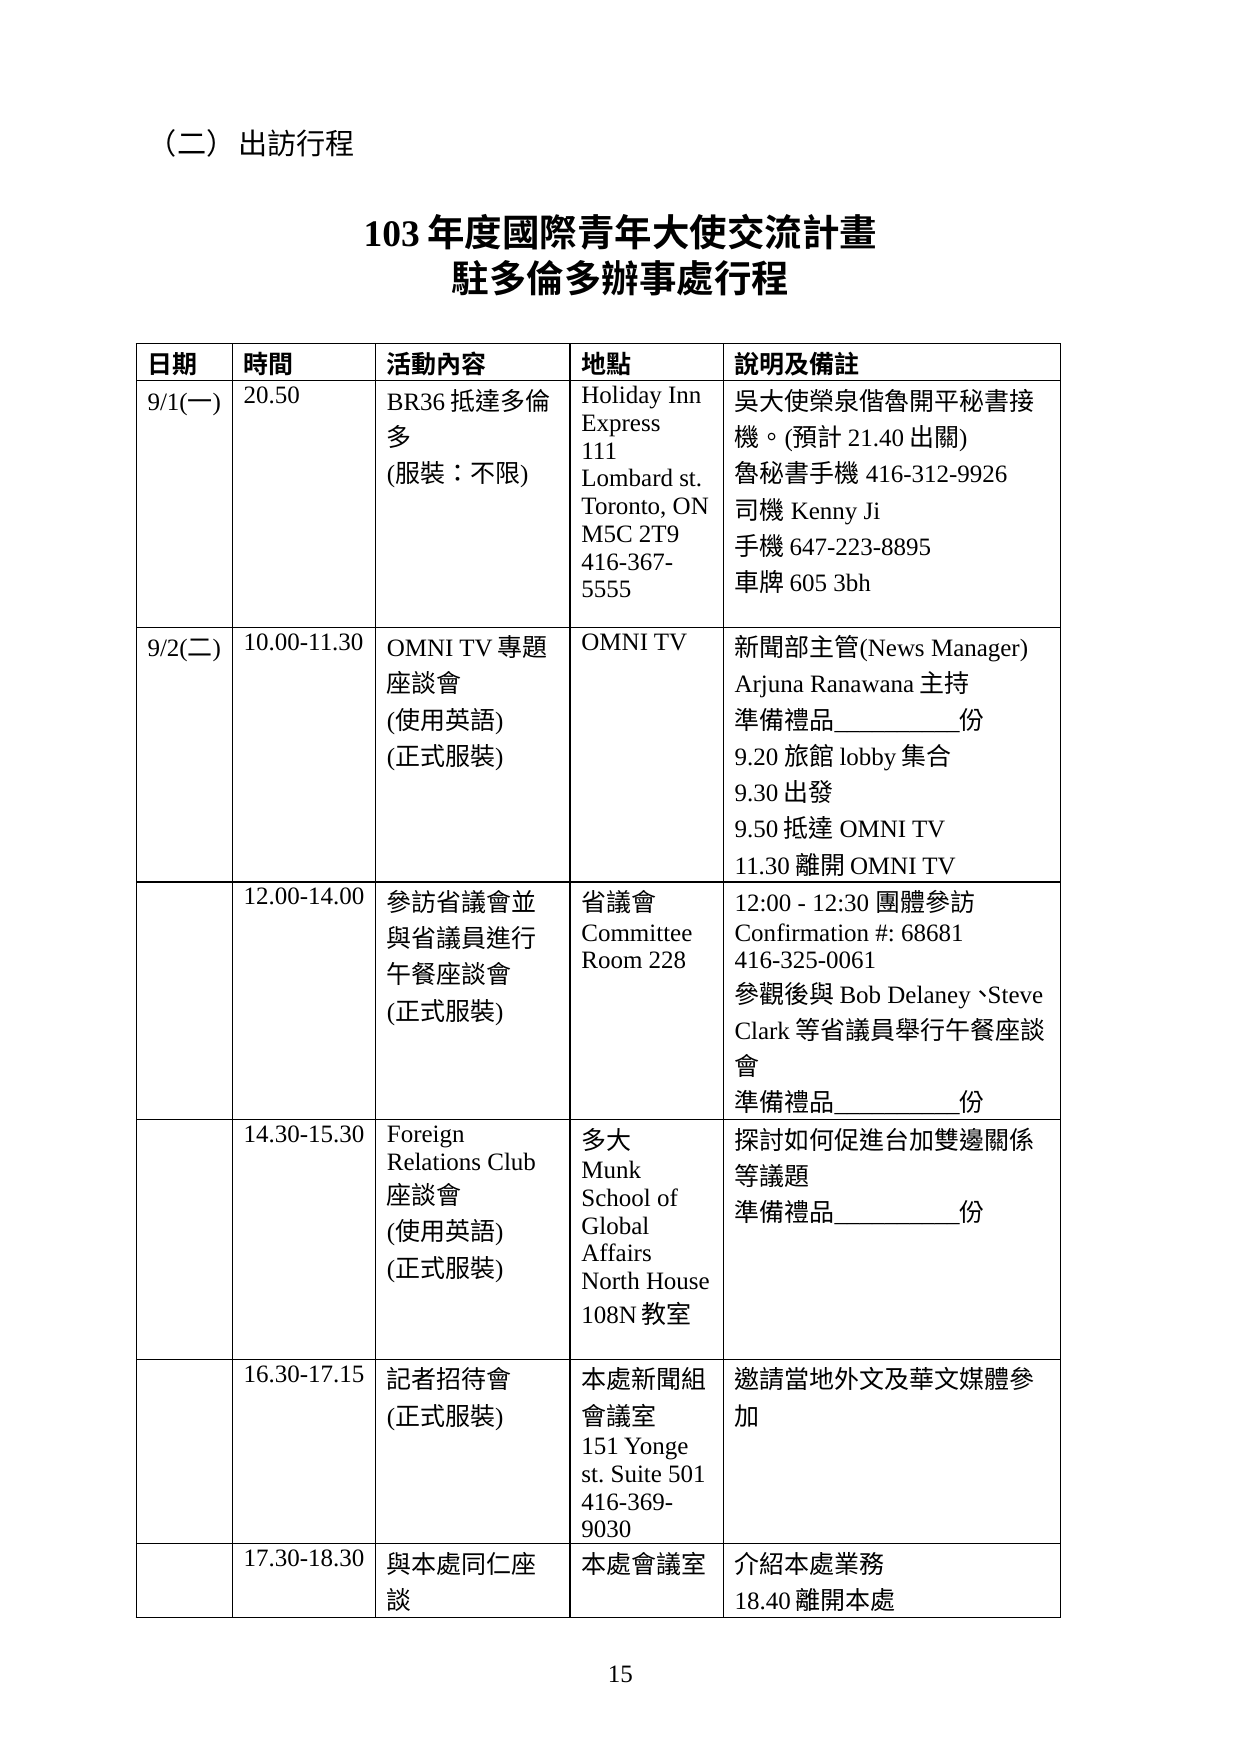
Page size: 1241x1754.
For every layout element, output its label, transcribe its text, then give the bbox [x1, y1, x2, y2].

table_cell 省議會 Committee Room 228 [571, 883, 723, 1119]
table_cell 介紹本處業務 18.40離開本處 [724, 1544, 1060, 1617]
table_cell 20.50 [233, 381, 375, 627]
text 駐多倫多辦事處行程 [148, 256, 1092, 301]
table_cell [137, 883, 232, 1119]
table_cell 10.00-11.30 [233, 628, 375, 881]
table_cell [137, 1120, 232, 1359]
table_cell Holiday Inn Express 111 Lombard st. Toronto, ON M5C 2T9 416-367-5555 [571, 381, 723, 627]
table_cell OMNI TV [571, 628, 723, 881]
table_cell 探討如何促進台加雙邊關係等議題 準備禮品__________份 [724, 1120, 1060, 1359]
table_cell 14.30-15.30 [233, 1120, 375, 1359]
table_cell 16.30-17.15 [233, 1360, 375, 1543]
table_header 說明及備註 [724, 344, 1060, 380]
table_header 時間 [233, 344, 375, 380]
table_cell Foreign Relations Club 座談會 (使用英語) (正式服裝) [376, 1120, 569, 1359]
table_cell 本處新聞組會議室 151 Yonge st. Suite 501 416-369-9030 [571, 1360, 723, 1543]
table_header 活動內容 [376, 344, 569, 380]
text 103年度國際青年大使交流計畫 [148, 210, 1092, 256]
table_cell [137, 1544, 232, 1617]
table_cell 新聞部主管(News Manager) Arjuna Ranawana主持 準備禮品__________份 9.20 旅館lobby集合 9.30出發 9.50抵達 OMNI TV 11.30離開OMNI TV [724, 628, 1060, 881]
table_cell 吳大使榮泉偕魯開平秘書接機。(預計21.40出關) 魯秘書手機 416-312-9926 司機 Kenny Ji 手機647-223-8895 車牌605 3bh [724, 381, 1060, 627]
table_cell 9/1(一) [137, 381, 232, 627]
table_cell 本處會議室 [571, 1544, 723, 1617]
table_cell OMNI TV專題座談會 (使用英語) (正式服裝) [376, 628, 569, 881]
table_header 日期 [137, 344, 232, 380]
table_cell 9/2(二) [137, 628, 232, 881]
text （二） 出訪行程 [148, 118, 1092, 164]
table_cell 12:00 - 12:30 團體參訪 Confirmation #: 68681 416-325-0061 參觀後與Bob Delaney、Steve Clark等省議員舉行午餐座談會 準備禮品__________份 [724, 883, 1060, 1119]
table_cell 邀請當地外文及華文媒體參加 [724, 1360, 1060, 1543]
table_cell 多大 Munk School of Global Affairs North House 108N教室 [571, 1120, 723, 1359]
table_cell 17.30-18.30 [233, 1544, 375, 1617]
table_cell BR36抵達多倫多 (服裝：不限) [376, 381, 569, 627]
table_cell 記者招待會 (正式服裝) [376, 1360, 569, 1543]
table_cell 12.00-14.00 [233, 883, 375, 1119]
table_header 地點 [571, 344, 723, 380]
table_cell 參訪省議會並與省議員進行午餐座談會 (正式服裝) [376, 883, 569, 1119]
table_cell 與本處同仁座談 [376, 1544, 569, 1617]
table_cell [137, 1360, 232, 1543]
